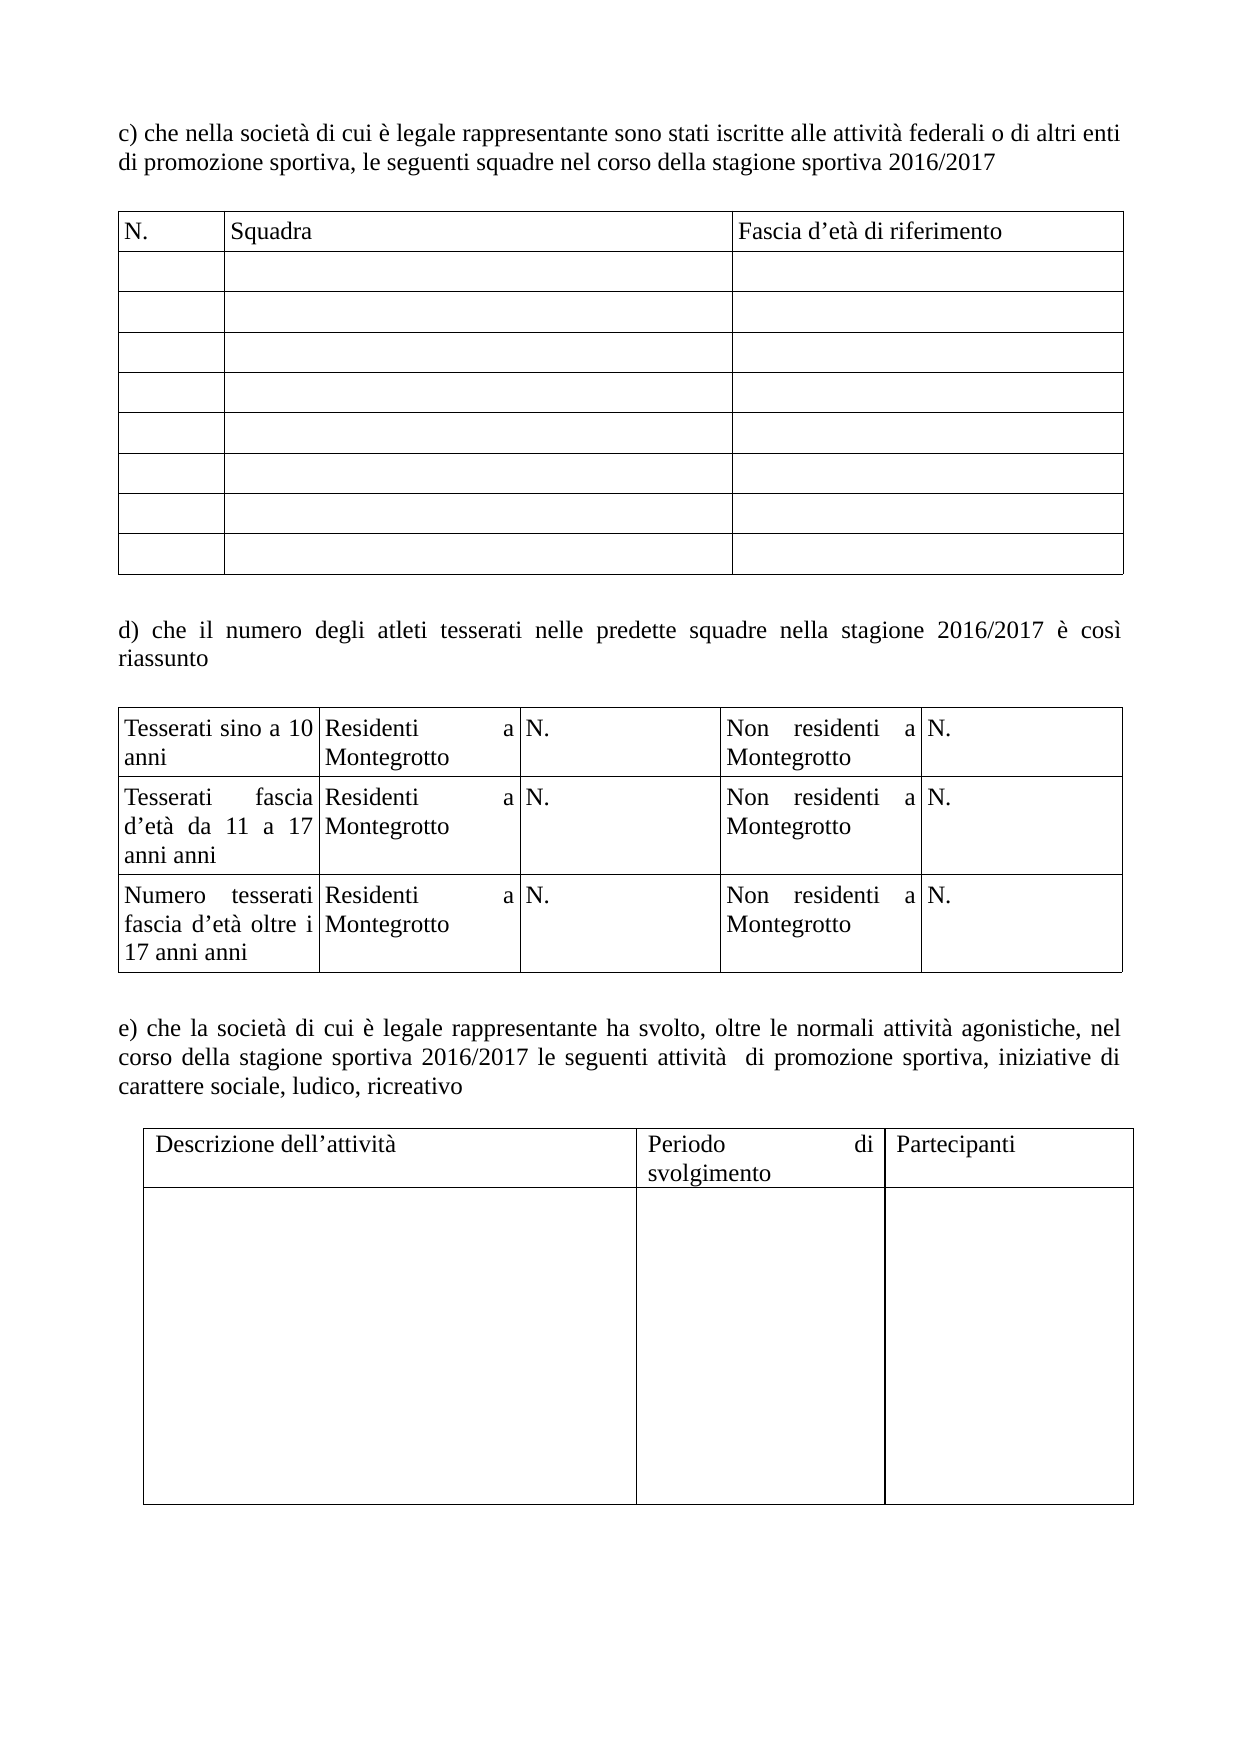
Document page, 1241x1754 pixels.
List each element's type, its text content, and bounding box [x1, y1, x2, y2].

table_cell [225, 252, 732, 291]
table_cell [225, 494, 732, 533]
table_cell [733, 373, 1123, 412]
table_header Fascia d’età di riferimento [733, 212, 1123, 251]
table_cell [119, 373, 224, 412]
table_cell [119, 333, 224, 372]
table_header Tesserati sino a 10 anni [119, 708, 319, 776]
table_cell [733, 413, 1123, 452]
table_cell Numero tesserati fascia d’età oltre i 17 anni anni [119, 875, 319, 972]
table_cell [144, 1188, 636, 1504]
table_cell [225, 534, 732, 573]
text e) che la società di cui è legale rappresentante ha svolto, oltre le normali attività agonistiche, nel corso della stagione sportiva 2016/2017 le seguenti attività di promozione sportiva, iniziative di carattere sociale, ludico, ricreativo [118, 1013, 1122, 1099]
table_cell [119, 292, 224, 332]
table_header Periodo di svolgimento [637, 1129, 884, 1187]
table_cell [225, 454, 732, 493]
table_cell Non residenti a Montegrotto [721, 875, 921, 972]
table_cell Tesserati fascia d’età da 11 a 17 anni anni [119, 777, 319, 874]
table_cell [637, 1188, 884, 1504]
table_header N. [521, 708, 720, 776]
table_cell Residenti a Montegrotto [320, 777, 520, 874]
table_cell [119, 494, 224, 533]
table_cell [225, 373, 732, 412]
table_cell [733, 333, 1123, 372]
table_cell Non residenti a Montegrotto [721, 777, 921, 874]
table_header Descrizione dell’attività [144, 1129, 636, 1187]
table_cell [119, 413, 224, 452]
table_header Squadra [225, 212, 732, 251]
table_cell N. [922, 875, 1122, 972]
table_cell N. [922, 777, 1122, 874]
table_header N. [922, 708, 1122, 776]
table_cell Residenti a Montegrotto [320, 875, 520, 972]
table_cell [733, 454, 1123, 493]
table_header Partecipanti [886, 1129, 1133, 1187]
table_cell [886, 1188, 1133, 1504]
table_cell [119, 534, 224, 573]
text d) che il numero degli atleti tesserati nelle predette squadre nella stagione 2016/2017 è così riassunto [118, 615, 1122, 672]
table_cell [733, 534, 1123, 573]
table_header Non residenti a Montegrotto [721, 708, 921, 776]
table_cell [225, 292, 732, 332]
table_cell [119, 252, 224, 291]
table_cell [119, 454, 224, 493]
table_header N. [119, 212, 224, 251]
table_cell [733, 252, 1123, 291]
table_cell N. [521, 777, 720, 874]
table_cell [225, 333, 732, 372]
table_cell N. [521, 875, 720, 972]
table_header Residenti a Montegrotto [320, 708, 520, 776]
table_cell [733, 494, 1123, 533]
text c) che nella società di cui è legale rappresentante sono stati iscritte alle attività federali o di altri enti di promozione sportiva, le seguenti squadre nel corso della stagione sportiva 2016/2017 [118, 118, 1122, 176]
table_cell [225, 413, 732, 452]
table_cell [733, 292, 1123, 332]
